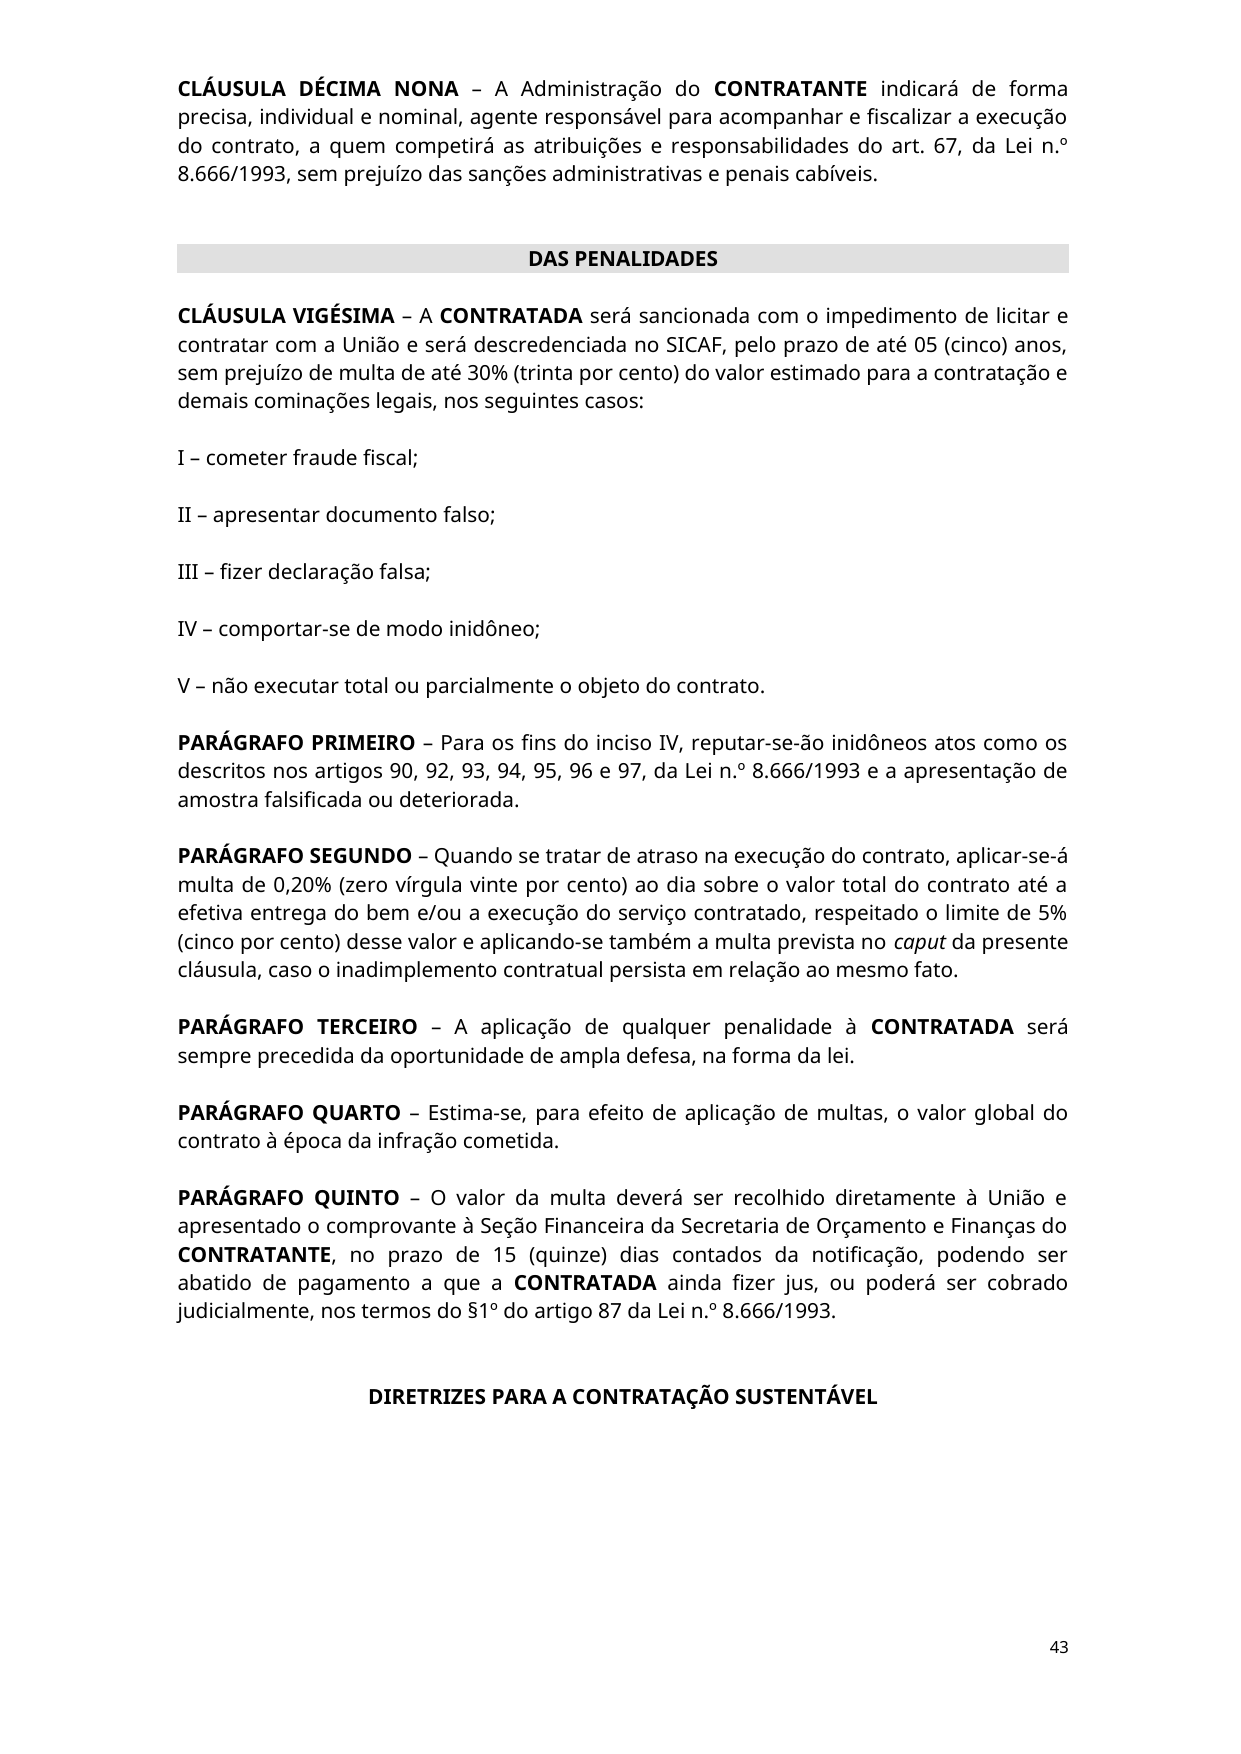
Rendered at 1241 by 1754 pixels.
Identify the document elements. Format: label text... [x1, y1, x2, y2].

text V – não executar total ou parcialmente o objeto do contrato. [177, 671, 1069, 699]
text PARÁGRAFO QUINTO – O valor da multa deverá ser recolhido diretamente à União e apresentado o comprovante à Seção Financeira da Secretaria de Orçamento e Finanças do CONTRATANTE, no prazo de 15 (quinze) dias contados da notificação, podendo ser abatido de pagamento a que a CONTRATADA ainda fizer jus, ou poderá ser cobrado judicialmente, nos termos do §1º do artigo 87 da Lei n.º 8.666/1993. [177, 1183, 1069, 1325]
text CLÁUSULA DÉCIMA NONA – A Administração do CONTRATANTE indicará de forma precisa, individual e nominal, agente responsável para acompanhar e fiscalizar a execução do contrato, a quem competirá as atribuições e responsabilidades do art. 67, da Lei n.º 8.666/1993, sem prejuízo das sanções administrativas e penais cabíveis. [177, 74, 1069, 188]
text CLÁUSULA VIGÉSIMA – A CONTRATADA será sancionada com o impedimento de licitar e contratar com a União e será descredenciada no SICAF, pelo prazo de até 05 (cinco) anos, sem prejuízo de multa de até 30% (trinta por cento) do valor estimado para a contratação e demais cominações legais, nos seguintes casos: [177, 301, 1069, 415]
text IV – comportar-se de modo inidôneo; [177, 614, 1069, 643]
text PARÁGRAFO QUARTO – Estima-se, para efeito de aplicação de multas, o valor global do contrato à época da infração cometida. [177, 1098, 1069, 1154]
text PARÁGRAFO TERCEIRO – A aplicação de qualquer penalidade à CONTRATADA será sempre precedida da oportunidade de ampla defesa, na forma da lei. [177, 1012, 1069, 1069]
text I – cometer fraude fiscal; [177, 443, 1069, 472]
text III – fizer declaração falsa; [177, 557, 1069, 586]
text PARÁGRAFO SEGUNDO – Quando se tratar de atraso na execução do contrato, aplicar-se-á multa de 0,20% (zero vírgula vinte por cento) ao dia sobre o valor total do contrato até a efetiva entrega do bem e/ou a execução do serviço contratado, respeitado o limite de 5% (cinco por cento) desse valor e aplicando-se também a multa prevista no caput da presente cláusula, caso o inadimplemento contratual persista em relação ao mesmo fato. [177, 842, 1069, 984]
text PARÁGRAFO PRIMEIRO – Para os fins do inciso IV, reputar-se-ão inidôneos atos como os descritos nos artigos 90, 92, 93, 94, 95, 96 e 97, da Lei n.º 8.666/1993 e a apresentação de amostra falsificada ou deteriorada. [177, 728, 1069, 813]
text II – apresentar documento falso; [177, 500, 1069, 529]
text DIRETRIZES PARA A CONTRATAÇÃO SUSTENTÁVEL [177, 1382, 1069, 1410]
subtitle DAS PENALIDADES [177, 244, 1069, 273]
